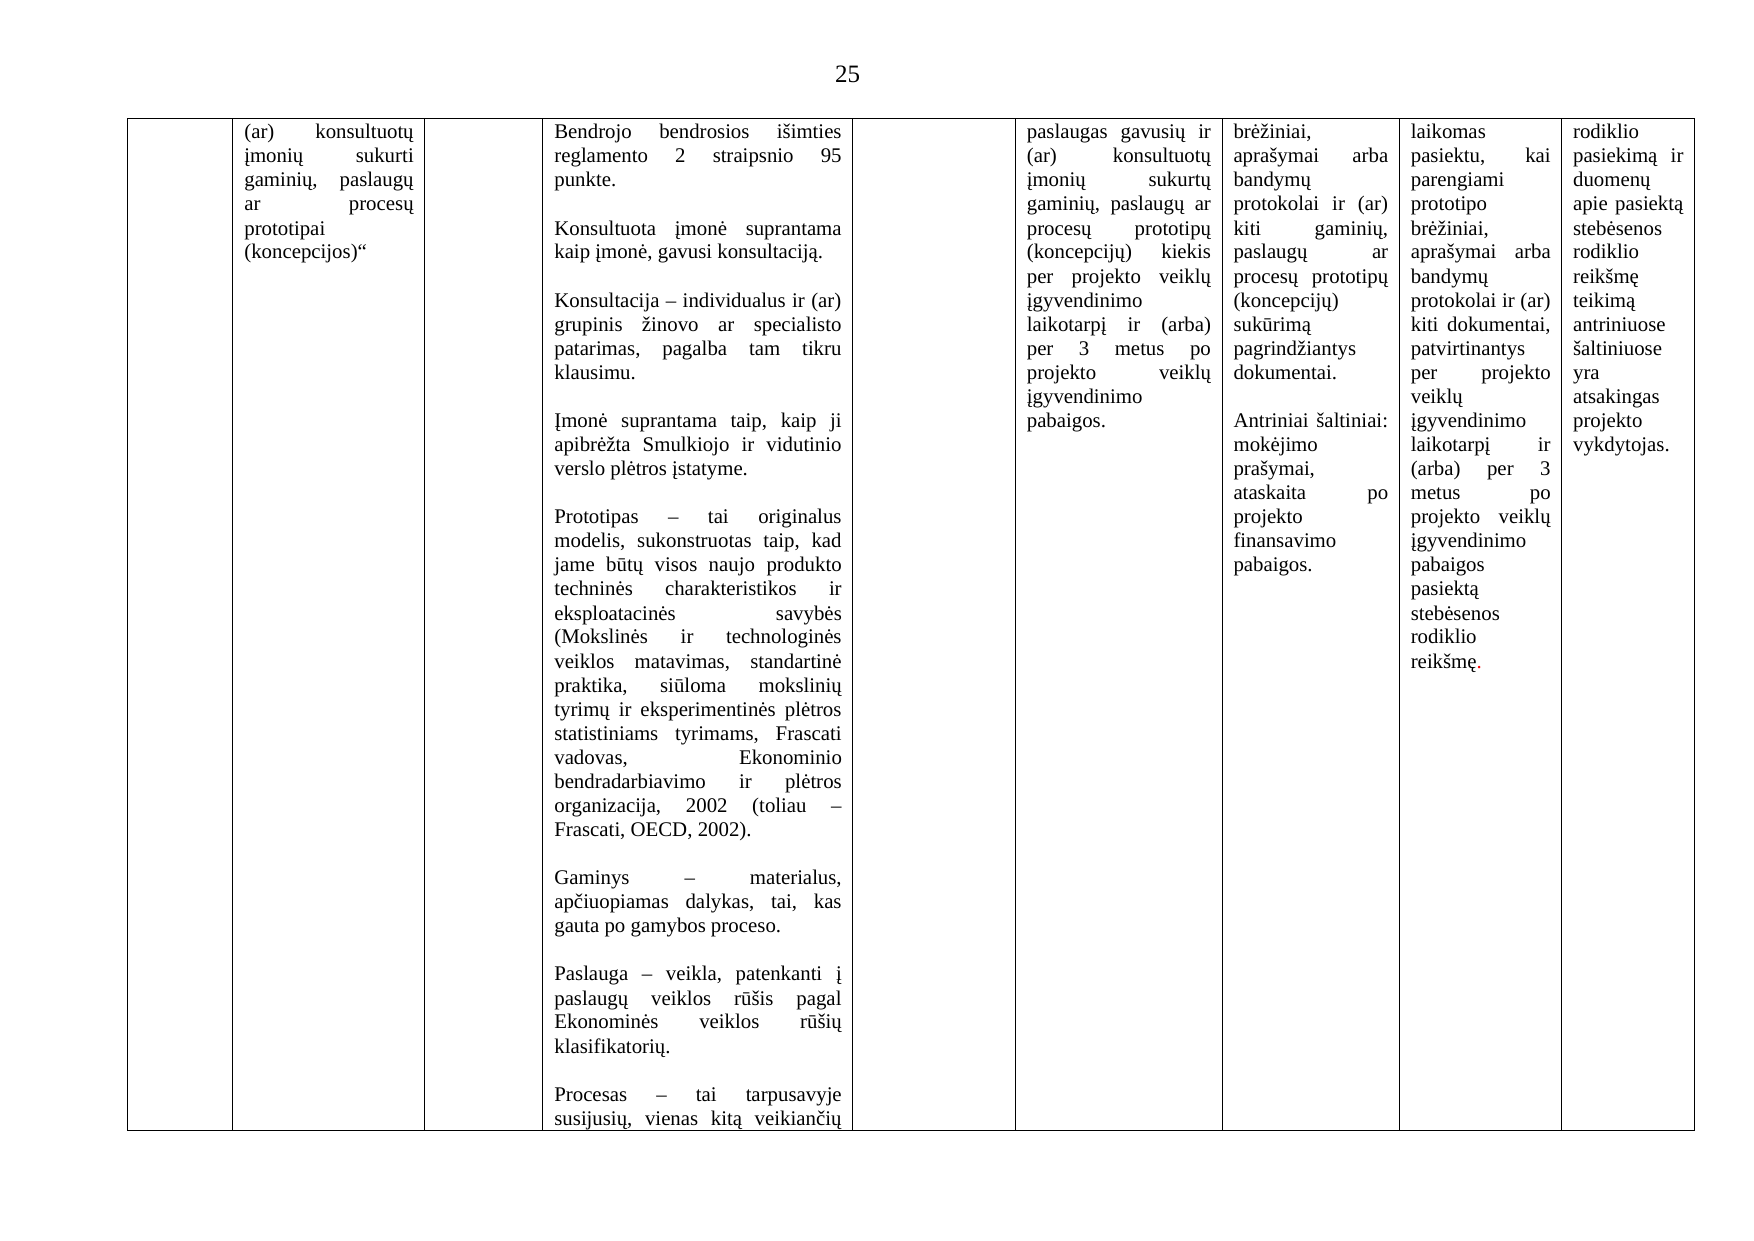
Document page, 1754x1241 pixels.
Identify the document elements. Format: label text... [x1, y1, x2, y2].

table_cell brėžiniai, aprašymai arba bandymų protokolai ir (ar) kiti gaminių, paslaugų ar procesų prototipų (koncepcijų) sukūrimą pagrindžiantys dokumentai. Antriniai šaltiniai: mokėjimo prašymai, ataskaita po projekto finansavimo pabaigos. [1223, 119, 1399, 1130]
table_cell rodiklio pasiekimą ir duomenų apie pasiektą stebėsenos rodiklio reikšmę teikimą antriniuose šaltiniuose yra atsakingas projekto vykdytojas. [1562, 119, 1694, 1130]
table_cell paslaugas gavusių ir (ar) konsultuotų įmonių sukurtų gaminių, paslaugų ar procesų prototipų (koncepcijų) kiekis per projekto veiklų įgyvendinimo laikotarpį ir (arba) per 3 metus po projekto veiklų įgyvendinimo pabaigos. [1016, 119, 1222, 1130]
table_cell [425, 119, 542, 1130]
table_cell (ar) konsultuotų įmonių sukurti gaminių, paslaugų ar procesų prototipai (koncepcijos)“ [233, 119, 424, 1130]
table_cell [853, 119, 1015, 1130]
table_cell laikomas pasiektu, kai parengiami prototipo brėžiniai, aprašymai arba bandymų protokolai ir (ar) kiti dokumentai, patvirtinantys per projekto veiklų įgyvendinimo laikotarpį ir (arba) per 3 metus po projekto veiklų įgyvendinimo pabaigos pasiektą stebėsenos rodiklio reikšmę. [1400, 119, 1561, 1130]
table_cell [128, 119, 232, 1130]
table_cell Bendrojo bendrosios išimties reglamento 2 straipsnio 95 punkte. Konsultuota įmonė suprantama kaip įmonė, gavusi konsultaciją. Konsultacija – individualus ir (ar) grupinis žinovo ar specialisto patarimas, pagalba tam tikru klausimu. Įmonė suprantama taip, kaip ji apibrėžta Smulkiojo ir vidutinio verslo plėtros įstatyme. Prototipas – tai originalus modelis, sukonstruotas taip, kad jame būtų visos naujo produkto techninės charakteristikos ir eksploatacinės savybės (Mokslinės ir technologinės veiklos matavimas, standartinė praktika, siūloma mokslinių tyrimų ir eksperimentinės plėtros statistiniams tyrimams, Frascati vadovas, Ekonominio bendradarbiavimo ir plėtros organizacija, 2002 (toliau – Frascati, OECD, 2002). Gaminys – materialus, apčiuopiamas dalykas, tai, kas gauta po gamybos proceso. Paslauga – veikla, patenkanti į paslaugų veiklos rūšis pagal Ekonominės veiklos rūšių klasifikatorių. Procesas – tai tarpusavyje susijusių, vienas kitą veikiančių [543, 119, 852, 1130]
